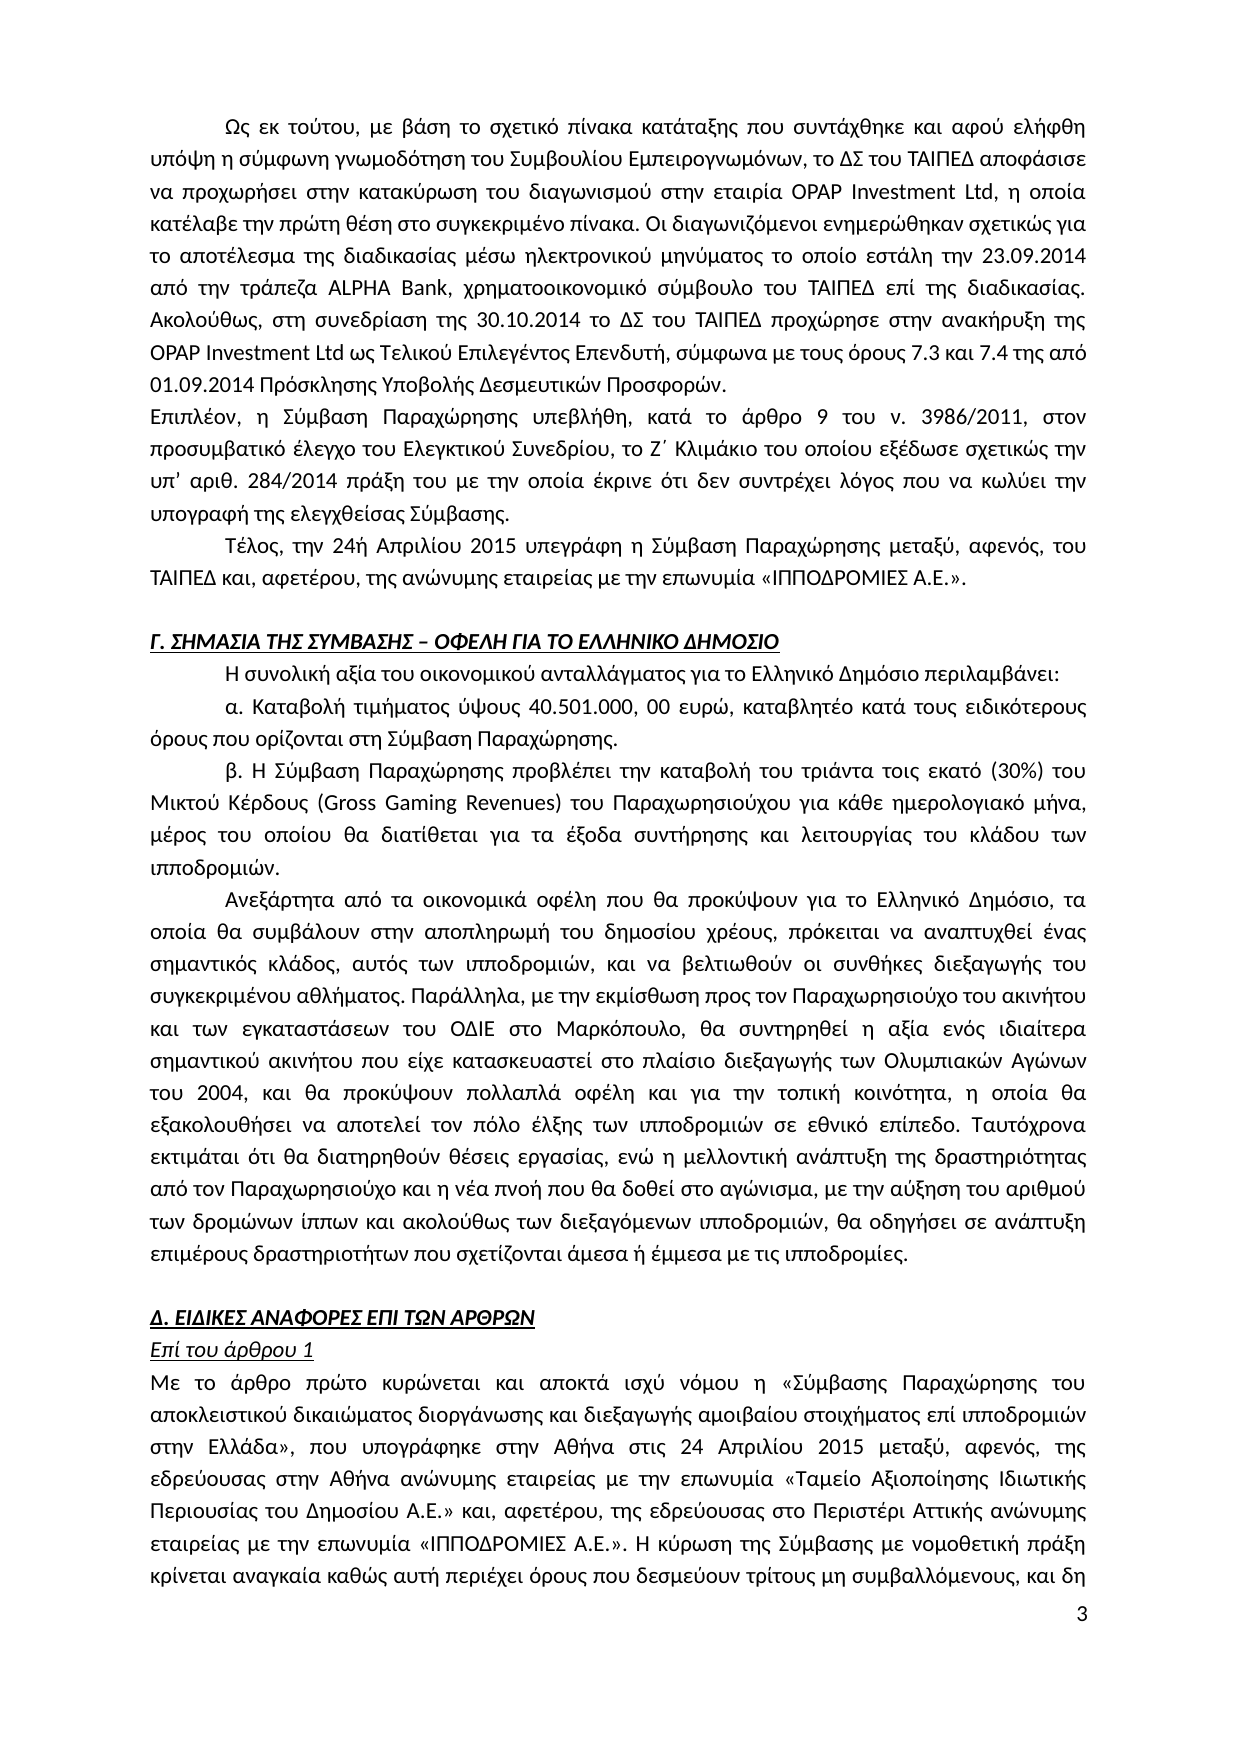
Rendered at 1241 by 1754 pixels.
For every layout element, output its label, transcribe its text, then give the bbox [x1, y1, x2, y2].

text Γ. ΣΗΜΑΣΙΑ ΤΗΣ ΣΥΜΒΑΣΗΣ – ΟΦΕΛΗ ΓΙΑ ΤΟ ΕΛΛΗΝΙΚΟ ΔΗΜΟΣΙΟ [150, 627, 1087, 655]
text Η συνολική αξία του οικονομικού ανταλλάγματος για το Ελληνικό Δημόσιο περιλαμβάνει: [150, 659, 1087, 688]
text Ανεξάρτητα από τα οικονομικά οφέλη που θα προκύψουν για το Ελληνικό Δημόσιο, τα οποία θα συμβάλουν στην αποπληρωμή του δημοσίου χρέους, πρόκειται να αναπτυχθεί ένας σημαντικός κλάδος, αυτός των ιπποδρομιών, και να βελτιωθούν οι συνθήκες διεξαγωγής του συγκεκριμένου αθλήματος. Παράλληλα, με την εκμίσθωση προς τον Παραχωρησιούχο του ακινήτου και των εγκαταστάσεων του ΟΔΙΕ στο Μαρκόπουλο, θα συντηρηθεί η αξία ενός ιδιαίτερα σημαντικού ακινήτου που είχε κατασκευαστεί στο πλαίσιο διεξαγωγής των Ολυμπιακών Αγώνων του 2004, και θα προκύψουν πολλαπλά οφέλη και για την τοπική κοινότητα, η οποία θα εξακολουθήσει να αποτελεί τον πόλο έλξης των ιπποδρομιών σε εθνικό επίπεδο. Ταυτόχρονα εκτιμάται ότι θα διατηρηθούν θέσεις εργασίας, ενώ η μελλοντική ανάπτυξη της δραστηριότητας από τον Παραχωρησιούχο και η νέα πνοή που θα δοθεί στο αγώνισμα, με την αύξηση του αριθμού των δρομώνων ίππων και ακολούθως των διεξαγόμενων ιπποδρομιών, θα οδηγήσει σε ανάπτυξη επιμέρους δραστηριοτήτων που σχετίζονται άμεσα ή έμμεσα με τις ιπποδρομίες. [150, 885, 1087, 1267]
text Τέλος, την 24ή Απριλίου 2015 υπεγράφη η Σύμβαση Παραχώρησης μεταξύ, αφενός, του ΤΑΙΠΕΔ και, αφετέρου, της ανώνυμης εταιρείας με την επωνυμία «ΙΠΠΟΔΡΟΜΙΕΣ Α.Ε.». [150, 531, 1087, 591]
text β. Η Σύμβαση Παραχώρησης προβλέπει την καταβολή του τριάντα τοις εκατό (30%) του Μικτού Κέρδους (Gross Gaming Revenues) του Παραχωρησιούχου για κάθε ημερολογιακό μήνα, μέρος του οποίου θα διατίθεται για τα έξοδα συντήρησης και λειτουργίας του κλάδου των ιπποδρομιών. [150, 756, 1087, 881]
text Με το άρθρο πρώτο κυρώνεται και αποκτά ισχύ νόμου η «Σύμβασης Παραχώρησης του αποκλειστικού δικαιώματος διοργάνωσης και διεξαγωγής αμοιβαίου στοιχήματος επί ιπποδρομιών στην Ελλάδα», που υπογράφηκε στην Αθήνα στις 24 Απριλίου 2015 μεταξύ, αφενός, της εδρεύουσας στην Αθήνα ανώνυμης εταιρείας με την επωνυμία «Ταμείο Αξιοποίησης Ιδιωτικής Περιουσίας του Δημοσίου Α.Ε.» και, αφετέρου, της εδρεύουσας στο Περιστέρι Αττικής ανώνυμης εταιρείας με την επωνυμία «ΙΠΠΟΔΡΟΜΙΕΣ Α.Ε.». Η κύρωση της Σύμβασης με νομοθετική πράξη κρίνεται αναγκαία καθώς αυτή περιέχει όρους που δεσμεύουν τρίτους μη συμβαλλόμενους, και δη [150, 1368, 1087, 1589]
text Επιπλέον, η Σύμβαση Παραχώρησης υπεβλήθη, κατά το άρθρο 9 του ν. 3986/2011, στον προσυμβατικό έλεγχο του Ελεγκτικού Συνεδρίου, το Ζ΄ Κλιμάκιο του οποίου εξέδωσε σχετικώς την υπ’ αριθ. 284/2014 πράξη του με την οποία έκρινε ότι δεν συντρέχει λόγος που να κωλύει την υπογραφή της ελεγχθείσας Σύμβασης. [150, 402, 1087, 527]
text α. Καταβολή τιμήματος ύψους 40.501.000, 00 ευρώ, καταβλητέο κατά τους ειδικότερους όρους που ορίζονται στη Σύμβαση Παραχώρησης. [150, 692, 1087, 752]
text Επί του άρθρου 1 [150, 1336, 1087, 1363]
text Ως εκ τούτου, με βάση το σχετικό πίνακα κατάταξης που συντάχθηκε και αφού ελήφθη υπόψη η σύμφωνη γνωμοδότηση του Συμβουλίου Εμπειρογνωμόνων, το ΔΣ του ΤΑΙΠΕΔ αποφάσισε να προχωρήσει στην κατακύρωση του διαγωνισμού στην εταιρία OPAP Investment Ltd, η οποία κατέλαβε την πρώτη θέση στο συγκεκριμένο πίνακα. Οι διαγωνιζόμενοι ενημερώθηκαν σχετικώς για το αποτέλεσμα της διαδικασίας μέσω ηλεκτρονικού μηνύματος το οποίο εστάλη την 23.09.2014 από την τράπεζα ALPHA Bank, χρηματοοικονομικό σύμβουλο του ΤΑΙΠΕΔ επί της διαδικασίας. Ακολούθως, στη συνεδρίαση της 30.10.2014 το ΔΣ του ΤΑΙΠΕΔ προχώρησε στην ανακήρυξη της OPAP Investment Ltd ως Τελικού Επιλεγέντος Επενδυτή, σύμφωνα με τους όρους 7.3 και 7.4 της από 01.09.2014 Πρόσκλησης Υποβολής Δεσμευτικών Προσφορών. [150, 112, 1087, 398]
text Δ. ΕΙΔΙΚΕΣ ΑΝΑΦΟΡΕΣ ΕΠΙ ΤΩΝ ΑΡΘΡΩΝ [150, 1303, 1087, 1331]
